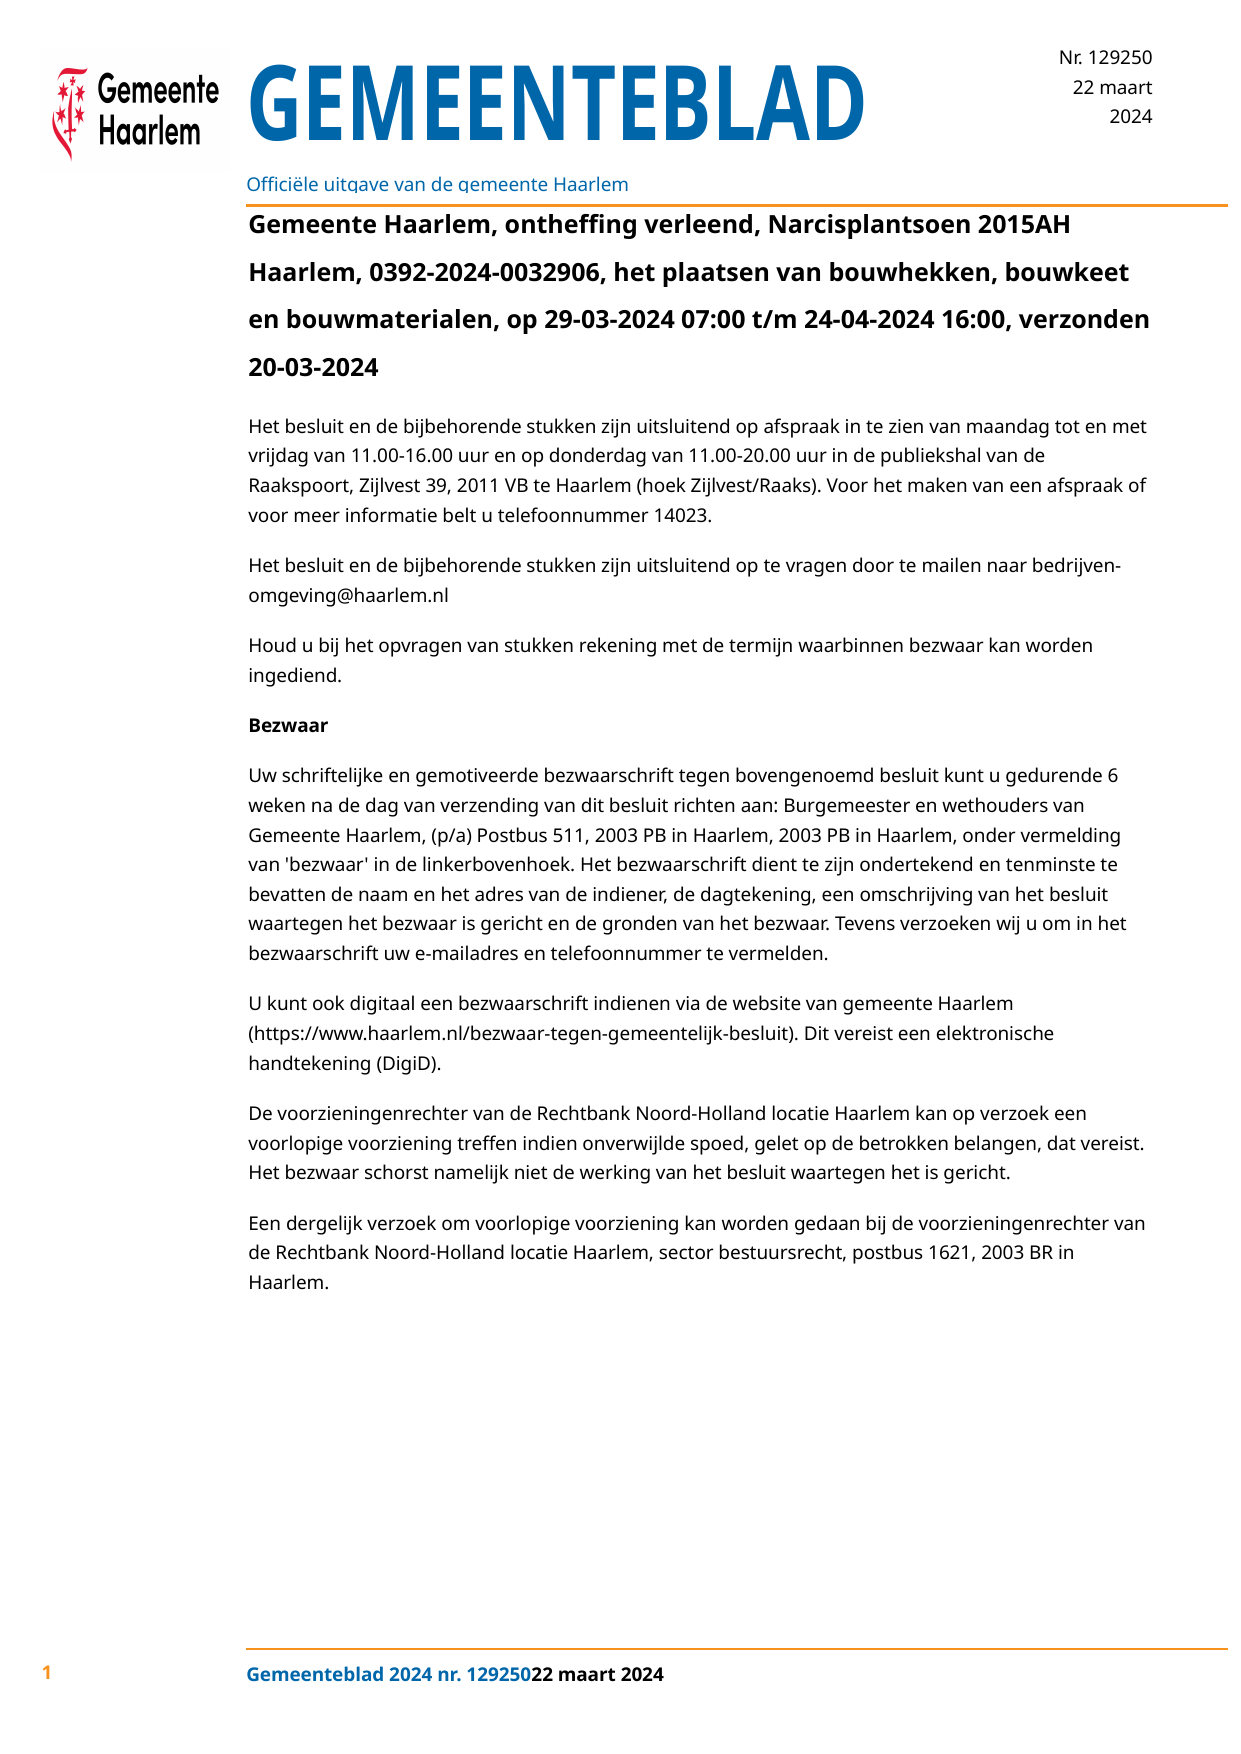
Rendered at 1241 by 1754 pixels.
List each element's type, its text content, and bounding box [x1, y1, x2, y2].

text Het besluit en de bijbehorende stukken zijn uitsluitend op te vragen door te mailen naar bedrijven-omgeving@haarlem.nl [248, 552, 1152, 608]
text Een dergelijk verzoek om voorlopige voorziening kan worden gedaan bij de voorzieningenrechter van de Rechtbank Noord-Holland locatie Haarlem, sector bestuursrecht, postbus 1621, 2003 BR in Haarlem. [248, 1210, 1152, 1295]
text Uw schriftelijke en gemotiveerde bezwaarschrift tegen bovengenoemd besluit kunt u gedurende 6 weken na de dag van verzending van dit besluit richten aan: Burgemeester en wethouders van Gemeente Haarlem, (p/a) Postbus 511, 2003 PB in Haarlem, 2003 PB in Haarlem, onder vermelding van 'bezwaar' in de linkerbovenhoek. Het bezwaarschrift dient te zijn ondertekend en tenminste te bevatten de naam en het adres van de indiener, de dagtekening, een omschrijving van het besluit waartegen het bezwaar is gericht en de gronden van het bezwaar. Tevens verzoeken wij u om in het bezwaarschrift uw e-mailadres en telefoonnummer te vermelden. [248, 763, 1152, 966]
text De voorzieningenrechter van de Rechtbank Noord-Holland locatie Haarlem kan op verzoek een voorlopige voorziening treffen indien onverwijlde spoed, gelet op de betrokken belangen, dat vereist. Het bezwaar schorst namelijk niet de werking van het besluit waartegen het is gericht. [248, 1100, 1152, 1185]
picture [41, 47, 231, 172]
text Het besluit en de bijbehorende stukken zijn uitsluitend op afspraak in te zien van maandag tot en met vrijdag van 11.00-16.00 uur en op donderdag van 11.00-20.00 uur in de publiekshal van de Raakspoort, Zijlvest 39, 2011 VB te Haarlem (hoek Zijlvest/Raaks). Voor het maken van een afspraak of voor meer informatie belt u telefoonnummer 14023. [248, 413, 1152, 528]
text U kunt ook digitaal een bezwaarschrift indienen via de website van gemeente Haarlem (https://www.haarlem.nl/bezwaar-tegen-gemeentelijk-besluit). Dit vereist een elektronische handtekening (DigiD). [248, 991, 1152, 1076]
text Houd u bij het opvragen van stukken rekening met de termijn waarbinnen bezwaar kan worden ingediend. [248, 632, 1152, 688]
text Bezwaar [248, 712, 1152, 738]
text Gemeente Haarlem, ontheffing verleend, Narcisplantsoen 2015AH Haarlem, 0392-2024-0032906, het plaatsen van bouwhekken, bouwkeet en bouwmaterialen, op 29-03-2024 07:00 t/m 24-04-2024 16:00, verzonden 20-03-2024 [248, 207, 1152, 384]
